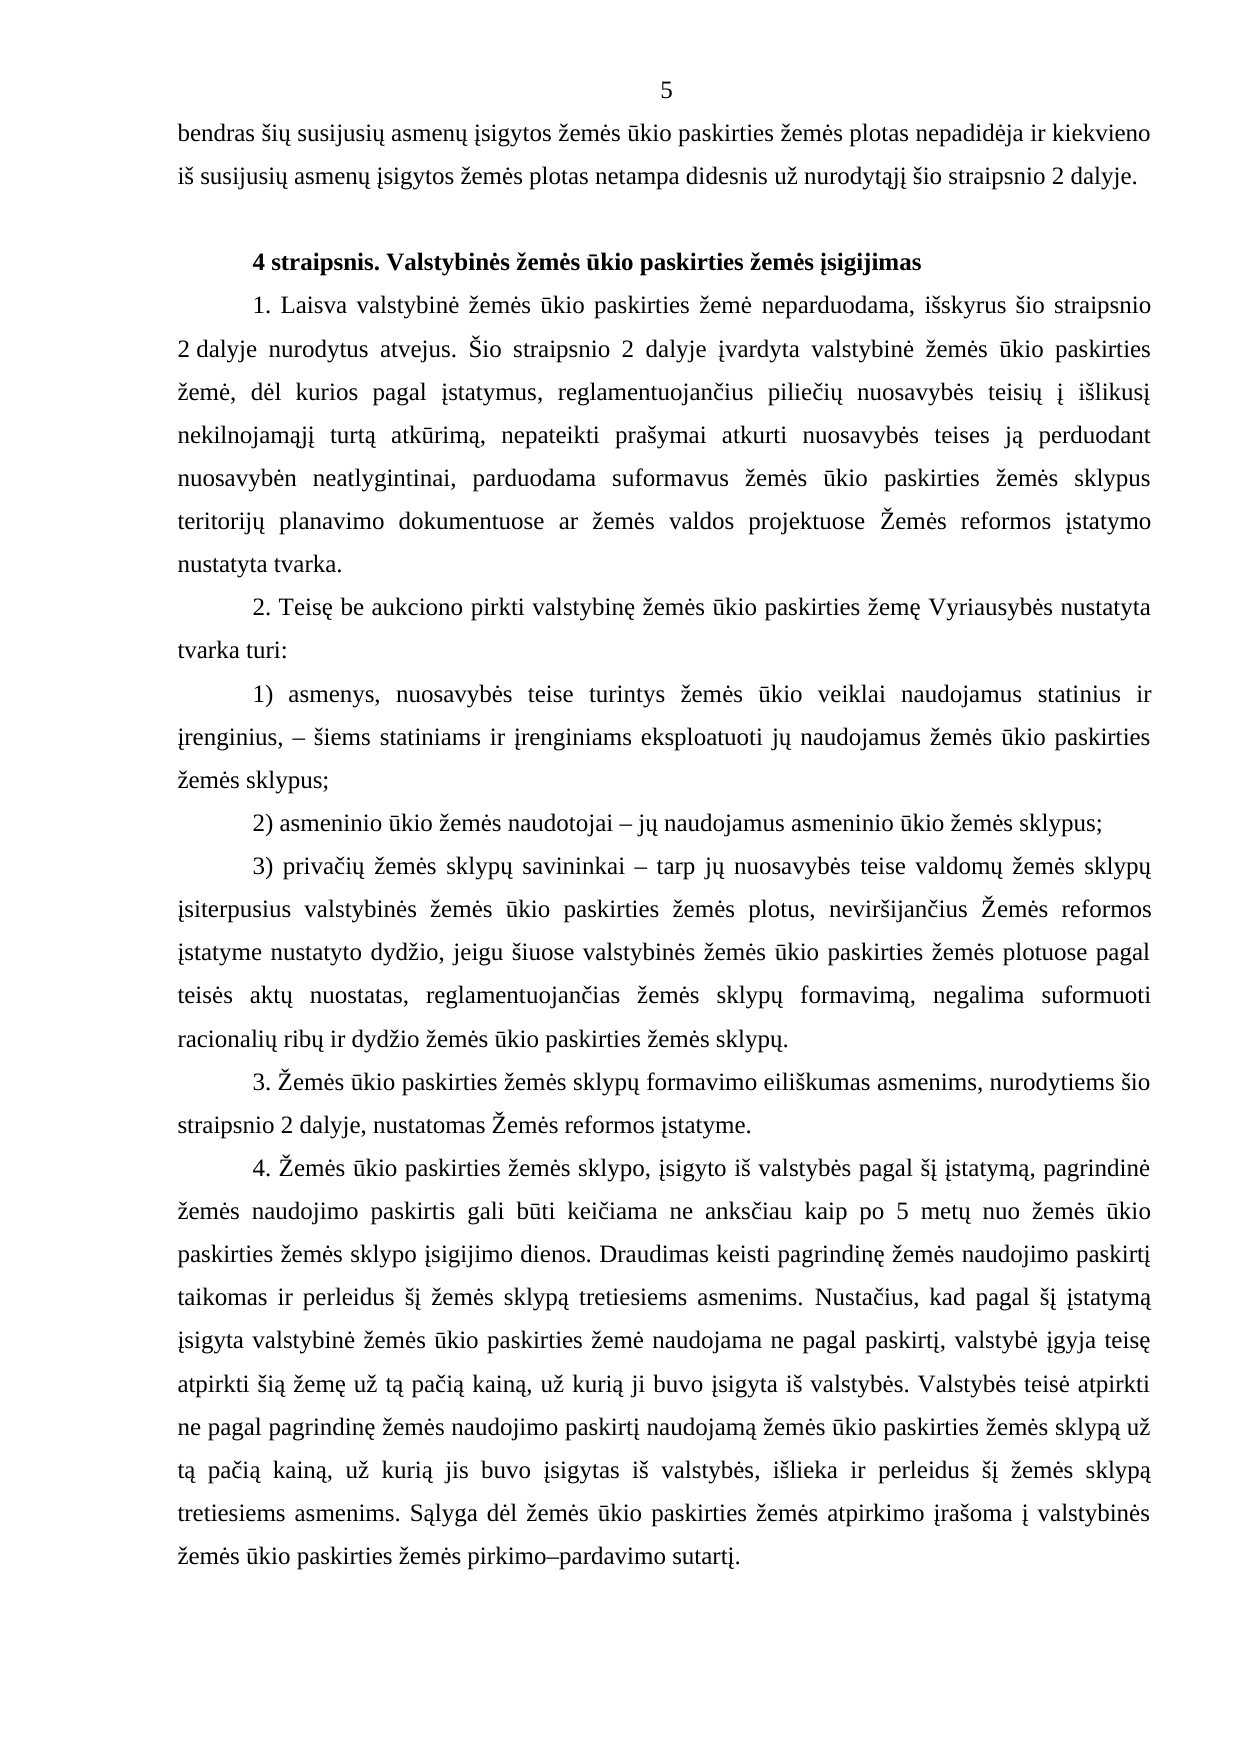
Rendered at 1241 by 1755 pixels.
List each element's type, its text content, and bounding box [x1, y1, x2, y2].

text 4 straipsnis. Valstybinės žemės ūkio paskirties žemės įsigijimas [177, 247, 1152, 276]
text 1. Laisva valstybinė žemės ūkio paskirties žemė neparduodama, išskyrus šio straipsnio 2 dalyje nurodytus atvejus. Šio straipsnio 2 dalyje įvardyta valstybinė žemės ūkio paskirties žemė, dėl kurios pagal įstatymus, reglamentuojančius piliečių nuosavybės teisių į išlikusį nekilnojamąjį turtą atkūrimą, nepateikti prašymai atkurti nuosavybės teises ją perduodant nuosavybėn neatlygintinai, parduodama suformavus žemės ūkio paskirties žemės sklypus teritorijų planavimo dokumentuose ar žemės valdos projektuose Žemės reformos įstatymo nustatyta tvarka. [177, 291, 1152, 578]
text 2) asmeninio ūkio žemės naudotojai – jų naudojamus asmeninio ūkio žemės sklypus; [177, 808, 1152, 837]
text 3) privačių žemės sklypų savininkai – tarp jų nuosavybės teise valdomų žemės sklypų įsiterpusius valstybinės žemės ūkio paskirties žemės plotus, neviršijančius Žemės reformos įstatyme nustatyto dydžio, jeigu šiuose valstybinės žemės ūkio paskirties žemės plotuose pagal teisės aktų nuostatas, reglamentuojančias žemės sklypų formavimą, negalima suformuoti racionalių ribų ir dydžio žemės ūkio paskirties žemės sklypų. [177, 851, 1152, 1052]
text bendras šių susijusių asmenų įsigytos žemės ūkio paskirties žemės plotas nepadidėja ir kiekvieno iš susijusių asmenų įsigytos žemės plotas netampa didesnis už nurodytąjį šio straipsnio 2 dalyje. [177, 118, 1152, 190]
text 2. Teisę be aukciono pirkti valstybinę žemės ūkio paskirties žemę Vyriausybės nustatyta tvarka turi: [177, 592, 1152, 664]
text 3. Žemės ūkio paskirties žemės sklypų formavimo eiliškumas asmenims, nurodytiems šio straipsnio 2 dalyje, nustatomas Žemės reformos įstatyme. [177, 1067, 1152, 1139]
text 4. Žemės ūkio paskirties žemės sklypo, įsigyto iš valstybės pagal šį įstatymą, pagrindinė žemės naudojimo paskirtis gali būti keičiama ne anksčiau kaip po 5 metų nuo žemės ūkio paskirties žemės sklypo įsigijimo dienos. Draudimas keisti pagrindinę žemės naudojimo paskirtį taikomas ir perleidus šį žemės sklypą tretiesiems asmenims. Nustačius, kad pagal šį įstatymą įsigyta valstybinė žemės ūkio paskirties žemė naudojama ne pagal paskirtį, valstybė įgyja teisę atpirkti šią žemę už tą pačią kainą, už kurią ji buvo įsigyta iš valstybės. Valstybės teisė atpirkti ne pagal pagrindinę žemės naudojimo paskirtį naudojamą žemės ūkio paskirties žemės sklypą už tą pačią kainą, už kurią jis buvo įsigytas iš valstybės, išlieka ir perleidus šį žemės sklypą tretiesiems asmenims. Sąlyga dėl žemės ūkio paskirties žemės atpirkimo įrašoma į valstybinės žemės ūkio paskirties žemės pirkimo–pardavimo sutartį. [177, 1153, 1152, 1570]
text 1) asmenys, nuosavybės teise turintys žemės ūkio veiklai naudojamus statinius ir įrenginius, – šiems statiniams ir įrenginiams eksploatuoti jų naudojamus žemės ūkio paskirties žemės sklypus; [177, 679, 1152, 794]
